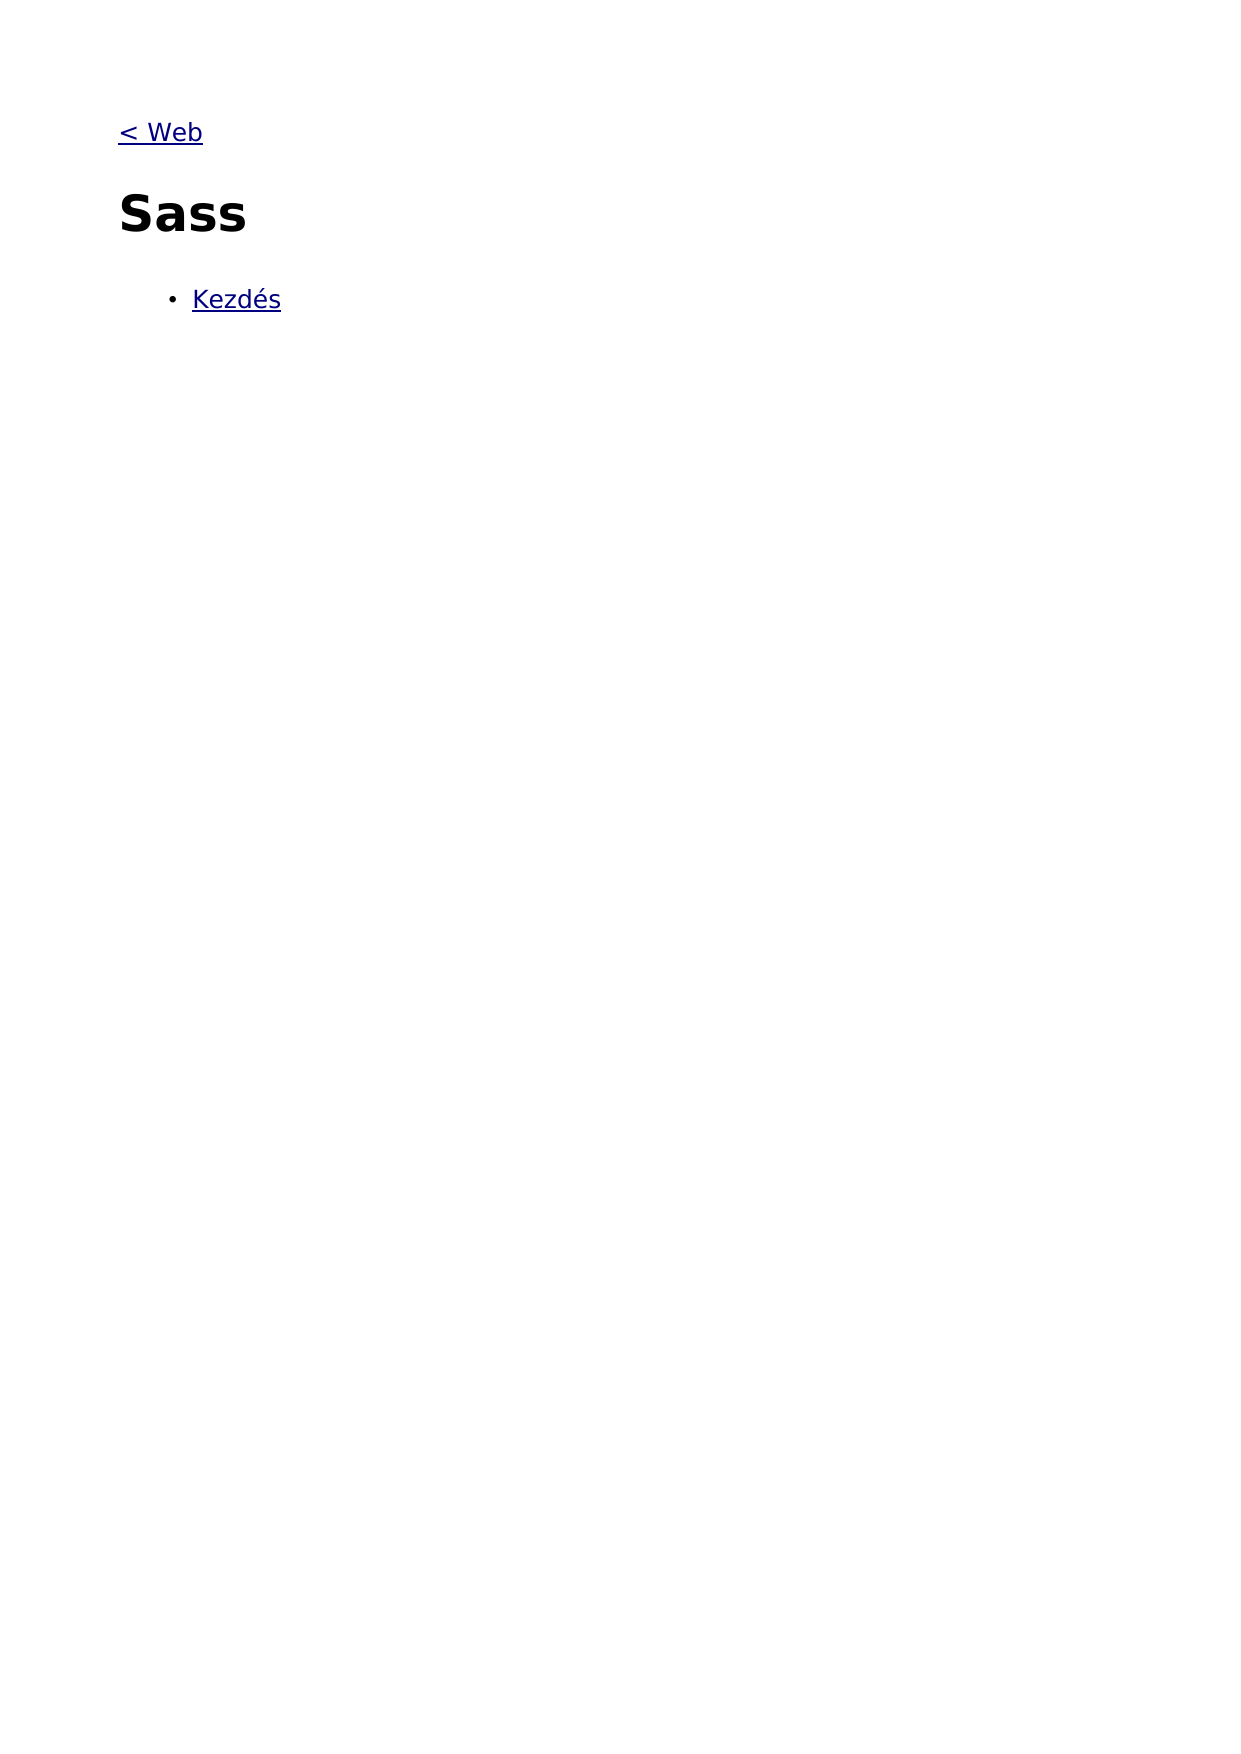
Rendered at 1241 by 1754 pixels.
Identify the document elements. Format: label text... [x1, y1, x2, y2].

text < Web [118, 118, 1122, 147]
subtitle Sass [118, 185, 1122, 243]
list Kezdés [177, 285, 1122, 314]
